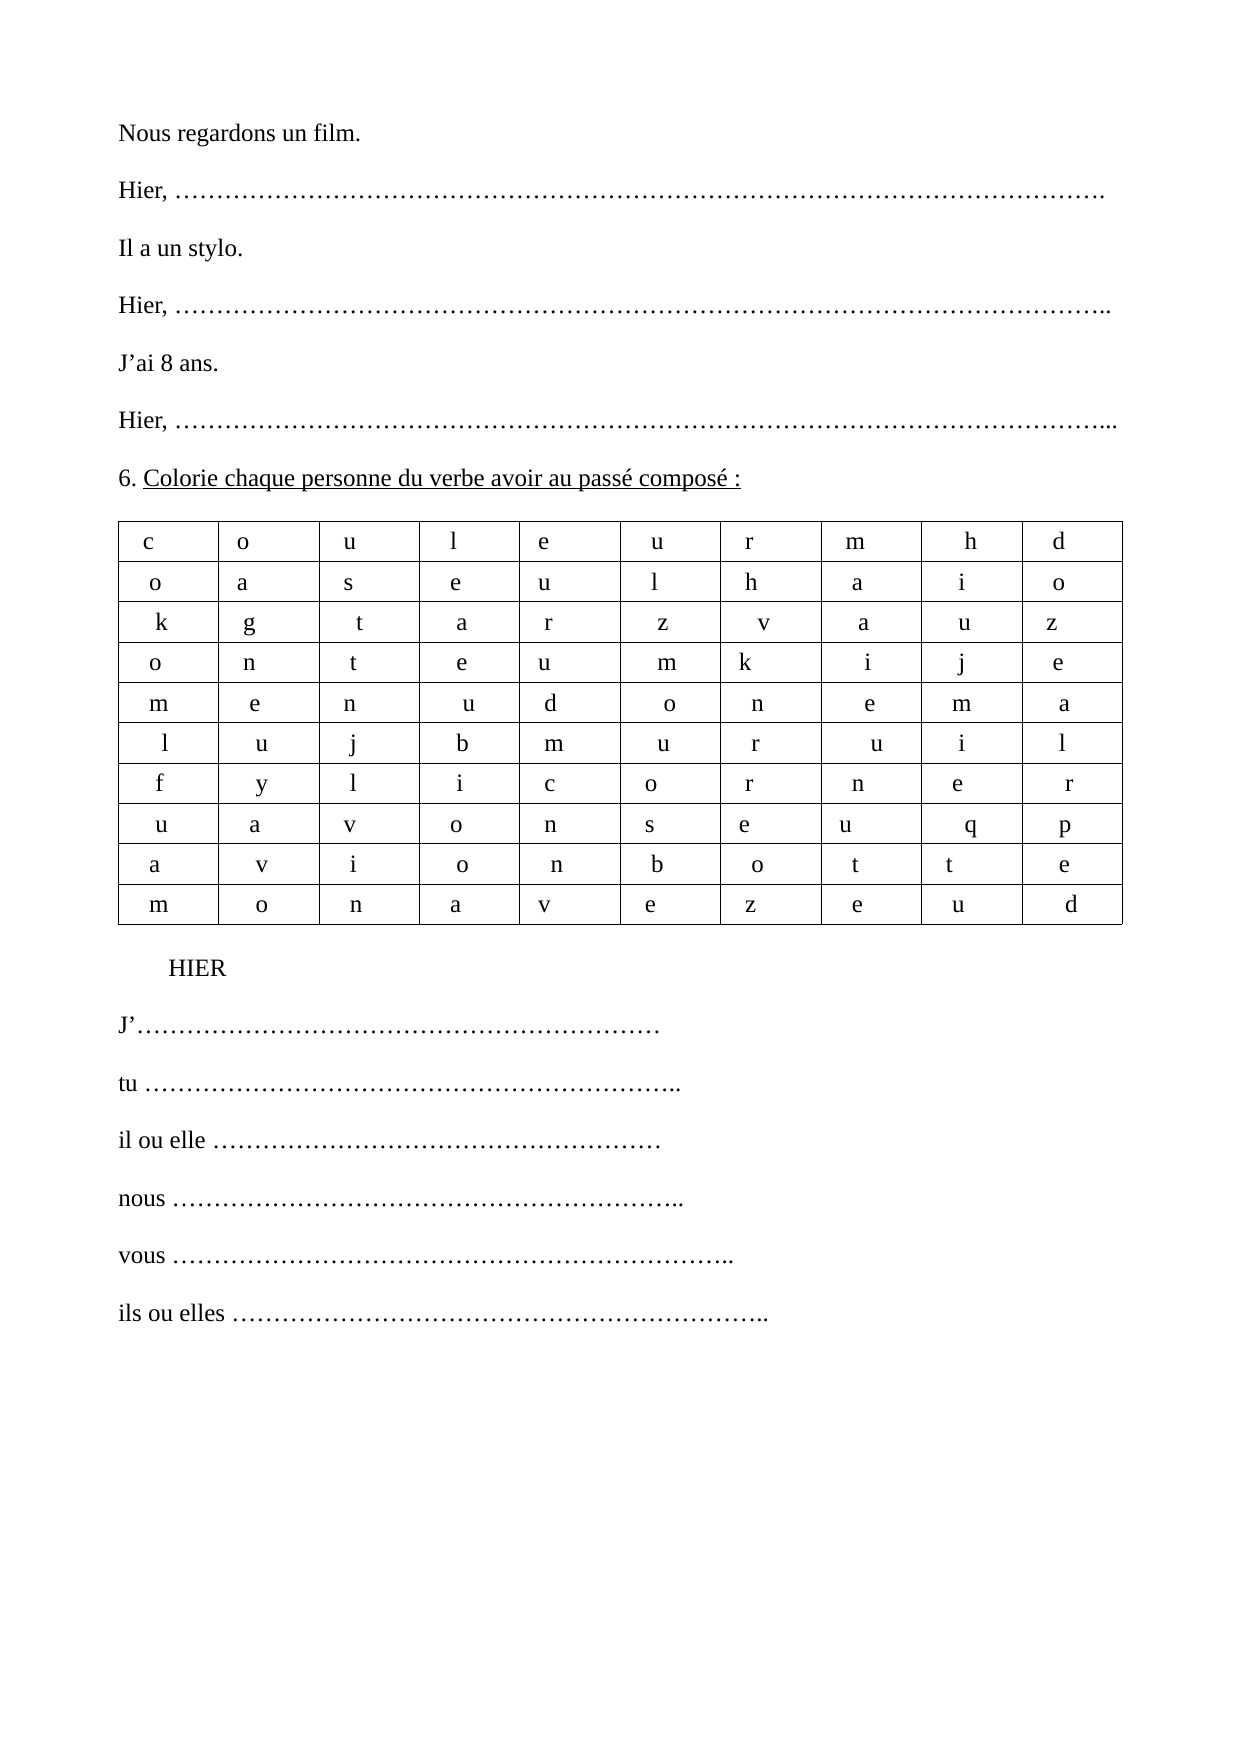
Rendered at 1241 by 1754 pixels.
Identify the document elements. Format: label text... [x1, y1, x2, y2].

table_cell t [320, 643, 419, 682]
text Il a un stylo. [118, 233, 1122, 262]
table_cell r [1023, 764, 1122, 803]
table_cell r [721, 764, 821, 803]
table_cell e [420, 643, 519, 682]
table_cell a [219, 562, 319, 601]
table_cell a [119, 844, 218, 883]
table_cell z [621, 602, 720, 642]
table_cell a [1023, 683, 1122, 722]
table_cell s [320, 562, 419, 601]
table_header u [320, 522, 419, 561]
table_header o [219, 522, 319, 561]
table_cell t [822, 844, 921, 883]
table_cell u [922, 602, 1022, 642]
table_cell u [420, 683, 519, 722]
table_cell a [219, 804, 319, 843]
table_cell u [219, 723, 319, 762]
text Hier, ………………………………………………………………………………………………….. [118, 291, 1122, 319]
table_cell o [621, 683, 720, 722]
table_cell m [922, 683, 1022, 722]
table_cell o [621, 764, 720, 803]
table_cell r [721, 723, 821, 762]
table_cell e [1023, 643, 1122, 682]
text Nous regardons un film. [118, 118, 1122, 147]
table_cell m [621, 643, 720, 682]
table_cell j [320, 723, 419, 762]
text J’ai 8 ans. [118, 348, 1122, 377]
table_cell e [420, 562, 519, 601]
table_cell b [621, 844, 720, 883]
table_cell o [721, 844, 821, 883]
table_cell u [822, 804, 921, 843]
table_cell t [922, 844, 1022, 883]
table_header d [1023, 522, 1122, 561]
table_cell k [119, 602, 218, 642]
table_cell m [119, 885, 218, 924]
text tu ……………………………………………………….. [118, 1068, 1122, 1096]
table_header r [721, 522, 821, 561]
text 6. Colorie chaque personne du verbe avoir au passé composé : [118, 463, 1122, 492]
table_cell k [721, 643, 821, 682]
table_cell a [822, 562, 921, 601]
table_cell n [520, 804, 620, 843]
table_cell s [621, 804, 720, 843]
table_cell z [721, 885, 821, 924]
table_cell d [1023, 885, 1122, 924]
table_cell a [420, 602, 519, 642]
table_header u [621, 522, 720, 561]
table_cell u [520, 643, 620, 682]
table_cell v [320, 804, 419, 843]
table_cell n [520, 844, 620, 883]
table_cell v [721, 602, 821, 642]
table_cell o [119, 562, 218, 601]
table_cell i [320, 844, 419, 883]
table_cell u [621, 723, 720, 762]
table_cell e [1023, 844, 1122, 883]
table_cell u [822, 723, 921, 762]
table_cell n [721, 683, 821, 722]
table_cell f [119, 764, 218, 803]
text Hier, …………………………………………………………………………………………………. [118, 176, 1122, 204]
text vous ………………………………………………………….. [118, 1240, 1122, 1269]
table_cell e [721, 804, 821, 843]
table_cell e [219, 683, 319, 722]
table_cell u [520, 562, 620, 601]
table_header c [119, 522, 218, 561]
table_cell h [721, 562, 821, 601]
table_cell e [621, 885, 720, 924]
table_cell i [420, 764, 519, 803]
table_cell u [119, 804, 218, 843]
table_cell o [1023, 562, 1122, 601]
table_cell c [520, 764, 620, 803]
table_cell q [922, 804, 1022, 843]
table_cell o [219, 885, 319, 924]
table_cell a [420, 885, 519, 924]
table_cell l [119, 723, 218, 762]
text nous …………………………………………………….. [118, 1183, 1122, 1211]
table_header h [922, 522, 1022, 561]
table_cell d [520, 683, 620, 722]
table_cell l [1023, 723, 1122, 762]
table_cell e [822, 683, 921, 722]
table_cell m [119, 683, 218, 722]
table_cell o [420, 804, 519, 843]
table_cell e [922, 764, 1022, 803]
table_cell l [621, 562, 720, 601]
table_cell e [822, 885, 921, 924]
table_header e [520, 522, 620, 561]
text J’……………………………………………………… [118, 1010, 1122, 1039]
table_cell o [420, 844, 519, 883]
text il ou elle ……………………………………………… [118, 1125, 1122, 1154]
table_cell n [320, 885, 419, 924]
table_cell i [922, 723, 1022, 762]
table_cell y [219, 764, 319, 803]
table_cell o [119, 643, 218, 682]
table_cell t [320, 602, 419, 642]
table_cell n [822, 764, 921, 803]
table_header l [420, 522, 519, 561]
text HIER [118, 953, 1122, 981]
table_cell i [822, 643, 921, 682]
text ils ou elles ……………………………………………………….. [118, 1298, 1122, 1326]
table_cell p [1023, 804, 1122, 843]
table_cell n [320, 683, 419, 722]
text Hier, …………………………………………………………………………………………………... [118, 406, 1122, 434]
table_cell v [219, 844, 319, 883]
table_cell m [520, 723, 620, 762]
table_cell j [922, 643, 1022, 682]
table_cell g [219, 602, 319, 642]
table_cell n [219, 643, 319, 682]
table_cell v [520, 885, 620, 924]
table_header m [822, 522, 921, 561]
table_cell r [520, 602, 620, 642]
table_cell l [320, 764, 419, 803]
table_cell b [420, 723, 519, 762]
table_cell a [822, 602, 921, 642]
table_cell i [922, 562, 1022, 601]
table_cell u [922, 885, 1022, 924]
table_cell z [1023, 602, 1122, 642]
